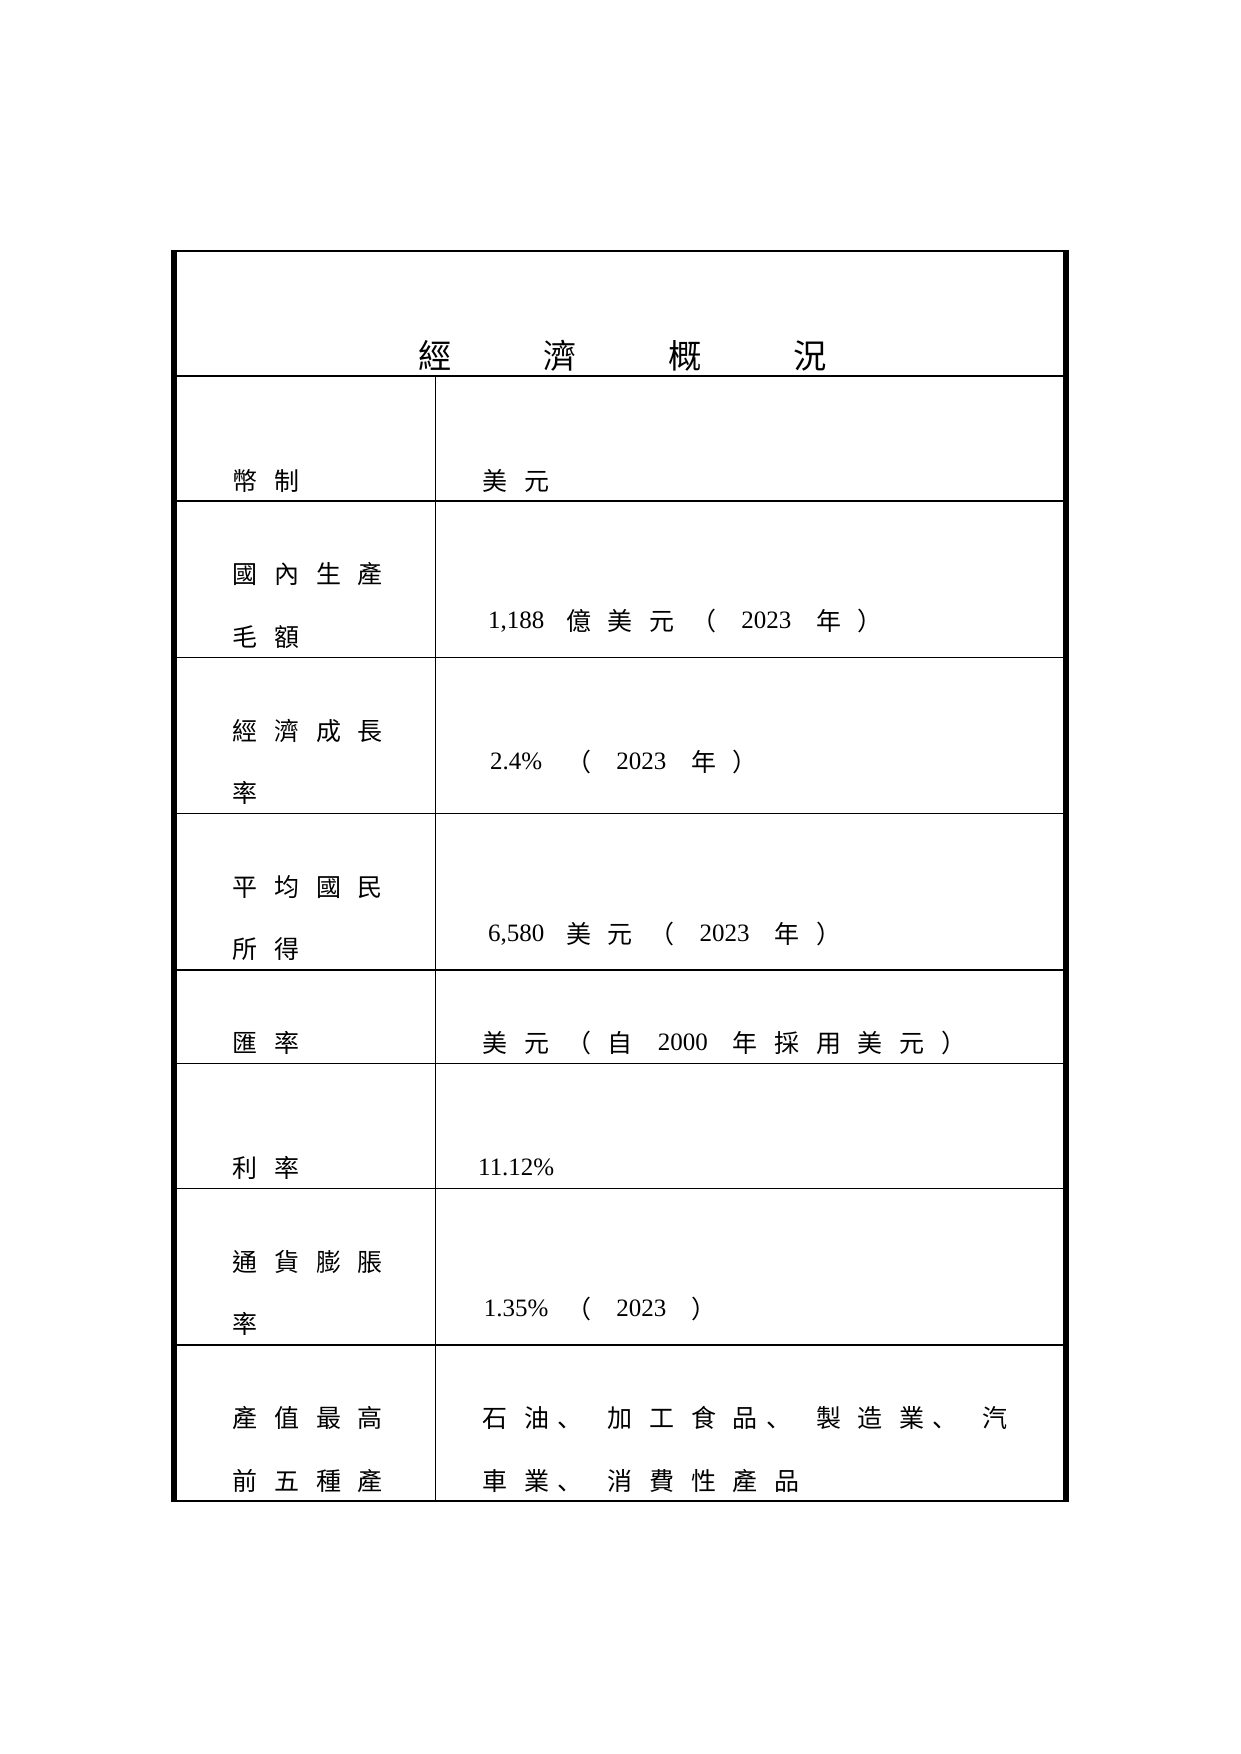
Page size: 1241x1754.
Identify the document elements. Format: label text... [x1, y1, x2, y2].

table_cell 幣制 [177, 377, 435, 500]
table_cell 經濟成長率 [177, 658, 435, 813]
table_cell 美元（自2000年採用美元） [436, 971, 1063, 1063]
table_cell 產值最高前五種產 [177, 1346, 435, 1500]
table_cell 經 濟 概 況 [177, 252, 1063, 375]
table_cell 1,188億美元（2023年） [436, 502, 1063, 656]
table_cell 6,580美元（2023年） [436, 814, 1063, 969]
table_cell 利率 [177, 1064, 435, 1188]
table_cell 11.12% [436, 1064, 1063, 1188]
table_cell 通貨膨脹率 [177, 1189, 435, 1344]
table_cell 國內生產毛額 [177, 502, 435, 656]
table_cell 平均國民所得 [177, 814, 435, 969]
table_cell 匯率 [177, 971, 435, 1063]
table_cell 1.35%（2023） [436, 1189, 1063, 1344]
table_cell 2.4%（2023年） [436, 658, 1063, 813]
table_cell 美元 [436, 377, 1063, 500]
table_cell 石油、加工食品、製造業、汽車業、消費性產品 [436, 1346, 1063, 1500]
